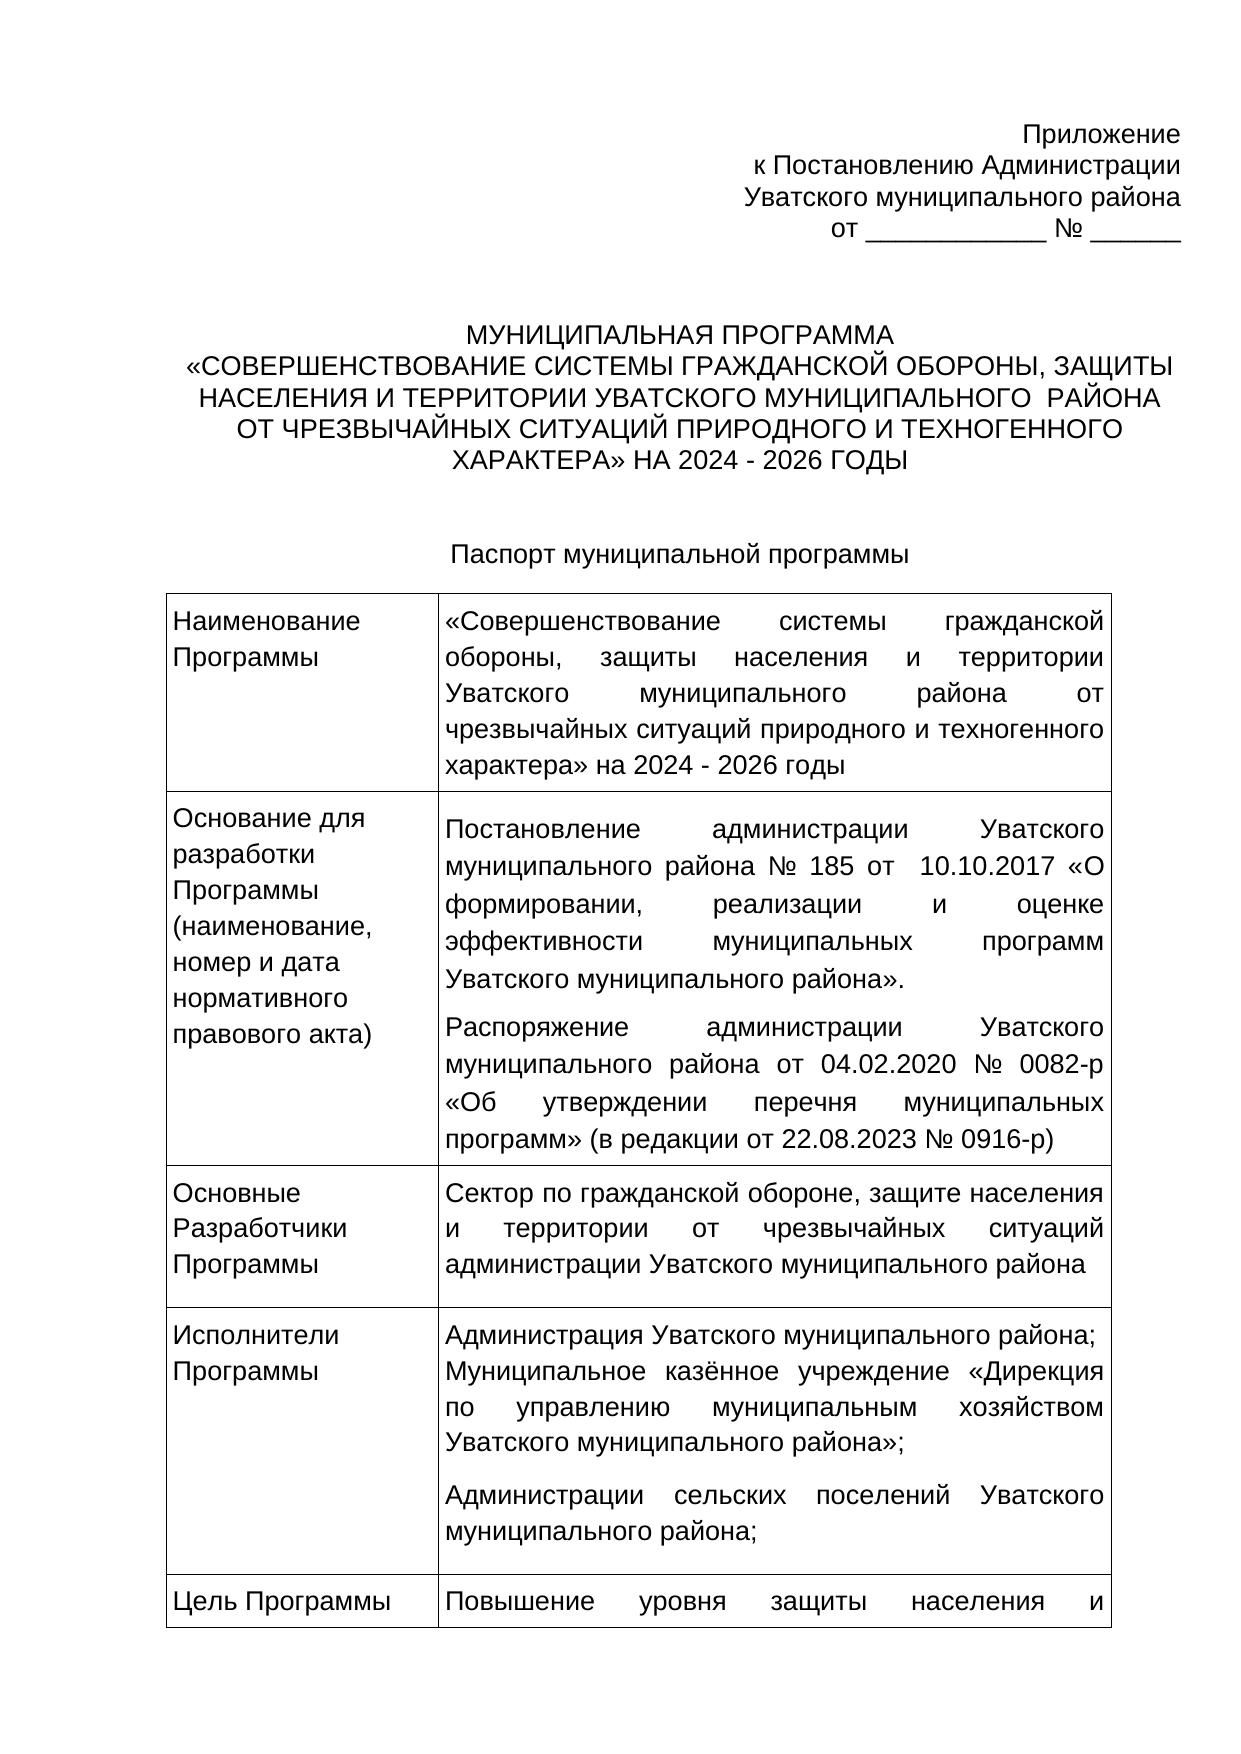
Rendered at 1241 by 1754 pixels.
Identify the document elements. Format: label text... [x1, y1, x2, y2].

text Приложение [179, 118, 1181, 149]
title МУНИЦИПАЛЬНАЯ ПРОГРАММА [179, 319, 1181, 350]
title «СОВЕРШЕНСТВОВАНИЕ СИСТЕМЫ ГРАЖДАНСКОЙ ОБОРОНЫ, ЗАЩИТЫ НАСЕЛЕНИЯ И ТЕРРИТОРИИ УВАТСКОГО МУНИЦИПАЛЬНОГО РАЙОНА ОТ ЧРЕЗВЫЧАЙНЫХ СИТУАЦИЙ ПРИРОДНОГО И ТЕХНОГЕННОГО ХАРАКТЕРА» НА 2024 - 2026 ГОДЫ [179, 350, 1181, 475]
text к Постановлению Администрации [179, 149, 1181, 181]
table_cell Сектор по гражданской обороне, защите населения и территории от чрезвычайных ситуаций администрации Уватского муниципального района [439, 1166, 1111, 1307]
table_cell Цель Программы [167, 1575, 438, 1627]
table_cell Постановление администрации Уватского муниципального района № 185 от 10.10.2017 «О формировании, реализации и оценке эффективности муниципальных программ Уватского муниципального района». Распоряжение администрации Уватского муниципального района от 04.02.2020 № 0082-р «Об утверждении перечня муниципальных программ» (в редакции от 22.08.2023 № 0916-р) [439, 792, 1111, 1165]
table_header Наименование Программы [167, 594, 438, 791]
table_cell Основание для разработки Программы (наименование, номер и дата нормативного правового акта) [167, 792, 438, 1165]
text от ____________ № ______ [179, 212, 1181, 243]
table_header «Совершенствование системы гражданской обороны, защиты населения и территории Уватского муниципального района от чрезвычайных ситуаций природного и техногенного характера» на 2024 - 2026 годы [439, 594, 1111, 791]
table_cell Исполнители Программы [167, 1308, 438, 1573]
text Уватского муниципального района [179, 181, 1181, 212]
table_cell Основные Разработчики Программы [167, 1166, 438, 1307]
title Паспорт муниципальной программы [179, 538, 1181, 569]
table_cell Администрация Уватского муниципального района; Муниципальное казённое учреждение «Дирекция по управлению муниципальным хозяйством Уватского муниципального района»; Администрации сельских поселений Уватского муниципального района; [439, 1308, 1111, 1573]
table_cell Повышение уровня защиты населения и [439, 1575, 1111, 1627]
